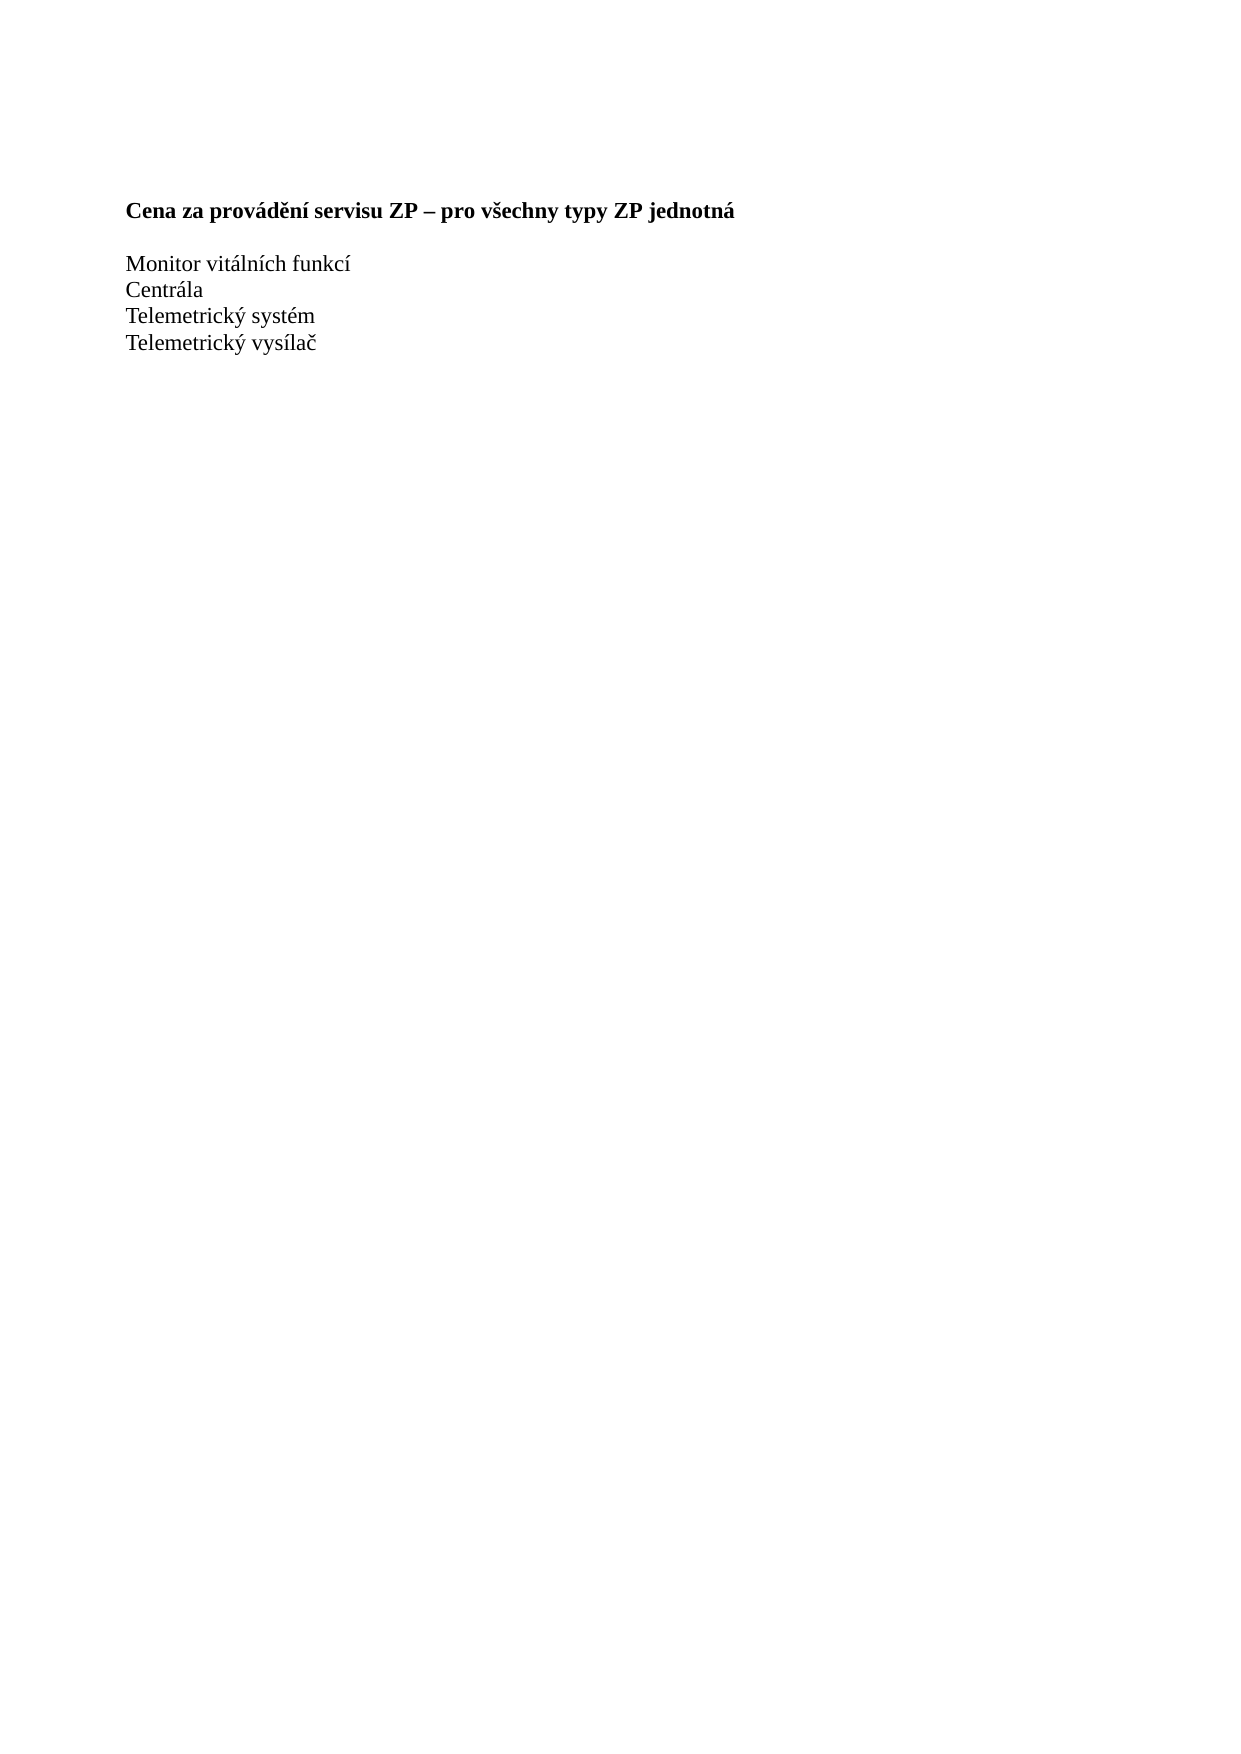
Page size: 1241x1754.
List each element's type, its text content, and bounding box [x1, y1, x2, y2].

table_header Cena za provádění servisu ZP – pro všechny typy ZP jednotná Monitor vitálních funkcí Centrála Telemetrický systém Telemetrický vysílač [118, 118, 962, 408]
table_header [962, 118, 1122, 408]
